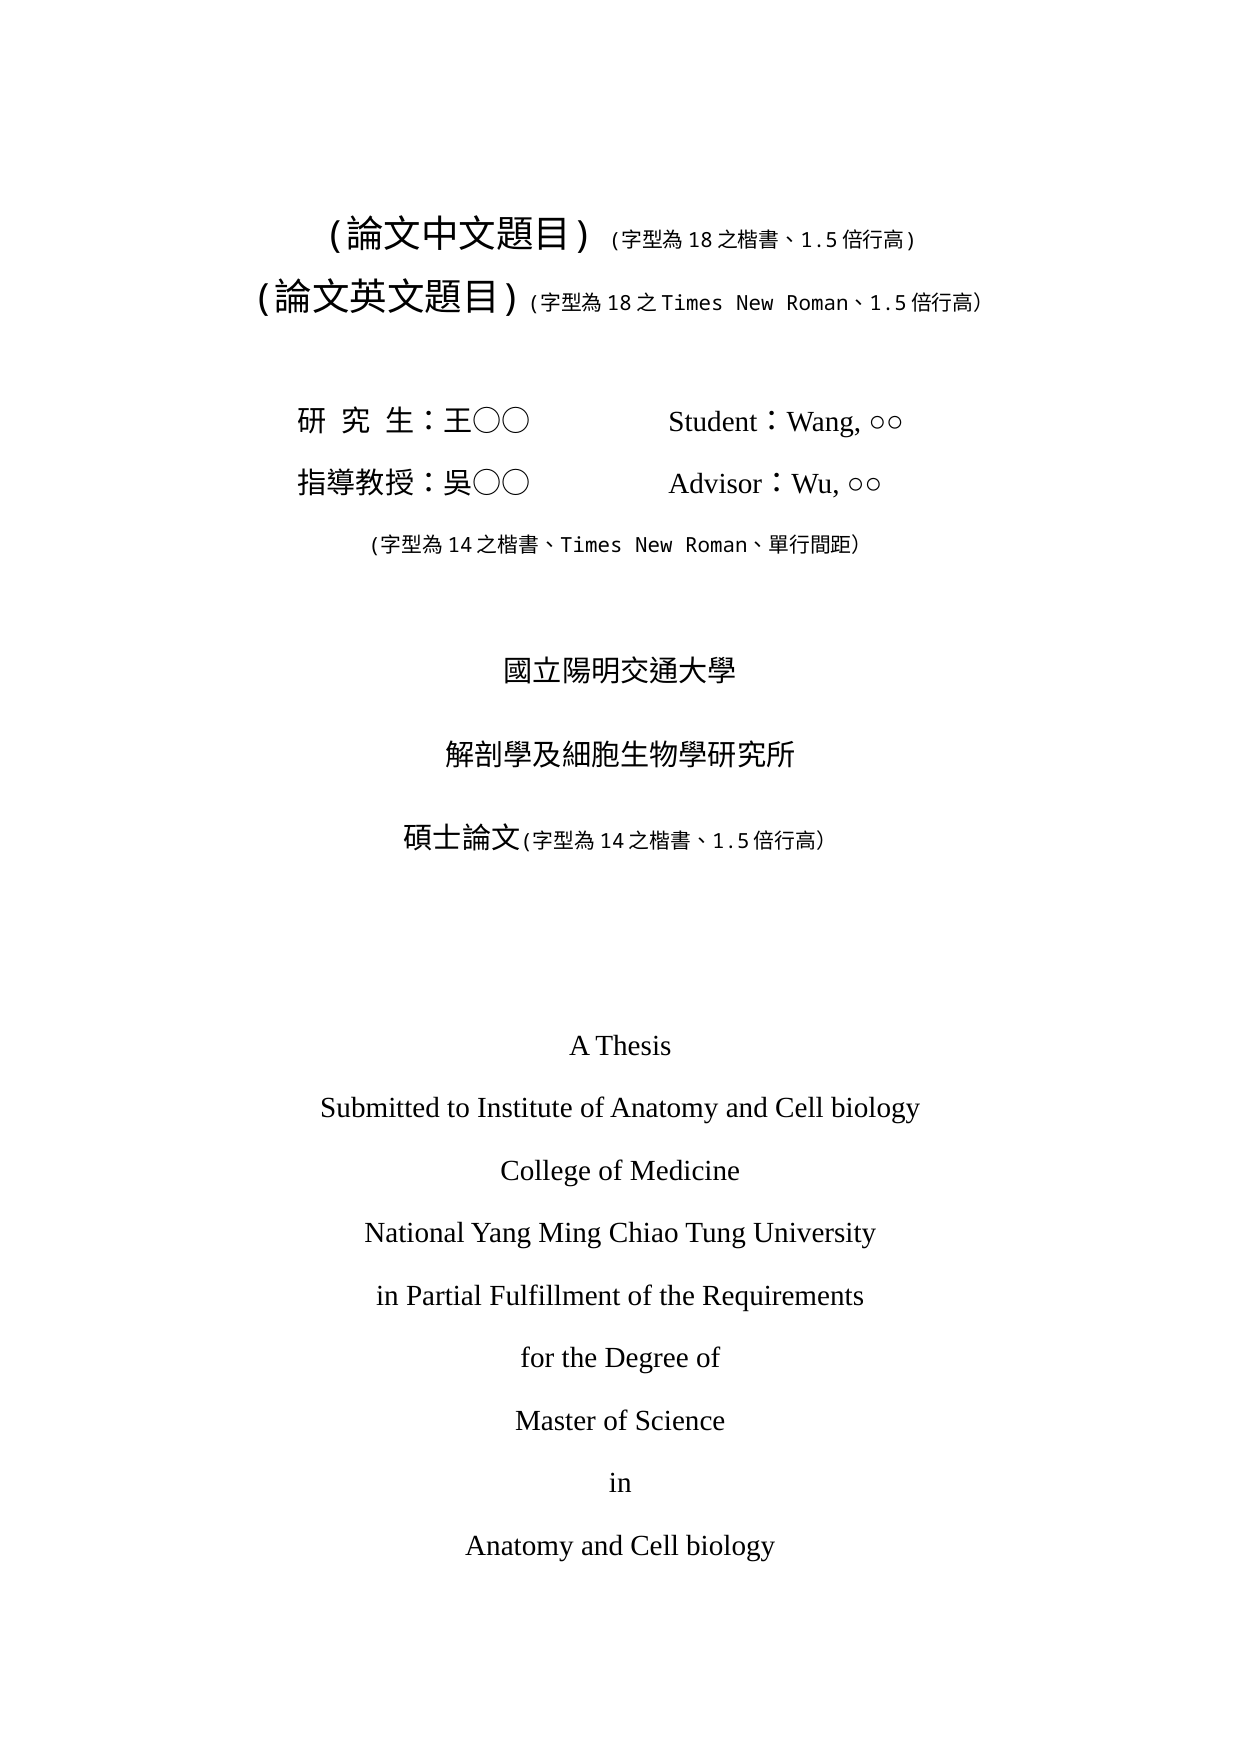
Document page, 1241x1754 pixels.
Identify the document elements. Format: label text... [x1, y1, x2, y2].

text (論文中文題目) (字型為18之楷書、1.5倍行高) [118, 189, 1122, 252]
text 碩士論文(字型為14之楷書、1.5倍行高） [118, 794, 1122, 857]
text (論文英文題目) (字型為18之Times New Roman、1.5倍行高） [118, 252, 1122, 314]
text A Thesis [118, 1003, 1122, 1065]
text for the Degree of [118, 1315, 1122, 1378]
text (字型為14之楷書、Times New Roman、單行間距） [118, 502, 1122, 564]
text 研 究 生：王○○ Student：Wang, ○○ [268, 377, 1122, 439]
text in Partial Fulfillment of the Requirements [118, 1253, 1122, 1315]
text College of Medicine [118, 1128, 1122, 1190]
text 解剖學及細胞生物學研究所 [118, 711, 1122, 773]
text Submitted to Institute of Anatomy and Cell biology [118, 1065, 1122, 1128]
text in [118, 1440, 1122, 1503]
text Master of Science [118, 1378, 1122, 1440]
text 指導教授：吳○○ Advisor：Wu, ○○ [268, 439, 1122, 502]
text Anatomy and Cell biology [118, 1503, 1122, 1565]
text National Yang Ming Chiao Tung University [118, 1190, 1122, 1253]
text 國立陽明交通大學 [118, 627, 1122, 689]
